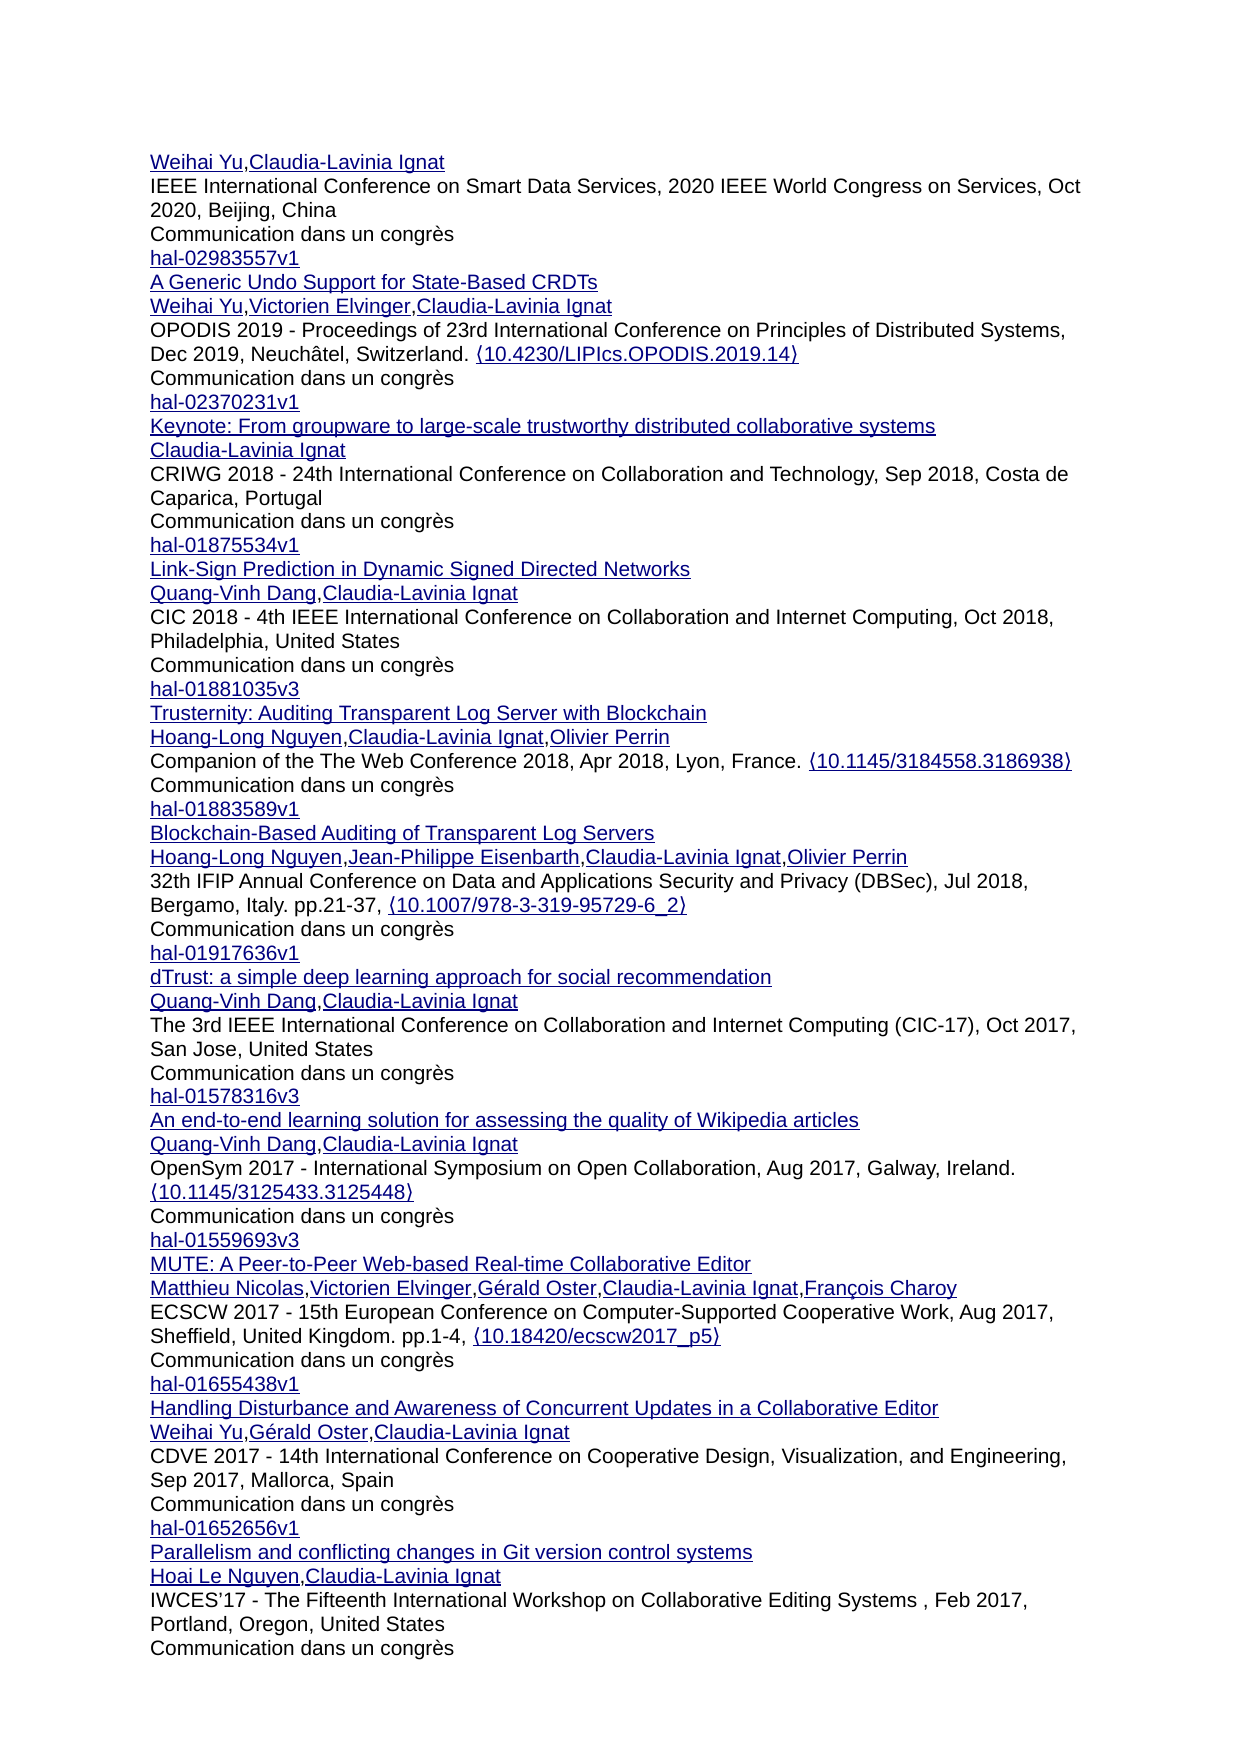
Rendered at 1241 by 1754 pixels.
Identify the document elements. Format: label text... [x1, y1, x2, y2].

table_cell Blockchain-Based Auditing of Transparent Log Servers Hoang-Long Nguyen,Jean-Philippe Eisenbarth,Claudia-Lavinia Ignat,Olivier Perrin 32th IFIP Annual Conference on Data and Applications Security and Privacy (DBSec), Jul 2018, Bergamo, Italy. pp.21-37, ⟨10.1007/978-3-319-95729-6_2⟩ Communication dans un congrès hal-01917636v1 [150, 821, 1090, 964]
table_cell Link-Sign Prediction in Dynamic Signed Directed Networks Quang-Vinh Dang,Claudia-Lavinia Ignat CIC 2018 - 4th IEEE International Conference on Collaboration and Internet Computing, Oct 2018, Philadelphia, United States Communication dans un congrès hal-01881035v3 [150, 557, 1090, 701]
table_cell Parallelism and conflicting changes in Git version control systems Hoai Le Nguyen,Claudia-Lavinia Ignat IWCES’17 - The Fifteenth International Workshop on Collaborative Editing Systems , Feb 2017, Portland, Oregon, United States Communication dans un congrès [150, 1540, 1090, 1659]
table_cell An end-to-end learning solution for assessing the quality of Wikipedia articles Quang-Vinh Dang,Claudia-Lavinia Ignat OpenSym 2017 - International Symposium on Open Collaboration, Aug 2017, Galway, Ireland. ⟨10.1145/3125433.3125448⟩ Communication dans un congrès hal-01559693v3 [150, 1108, 1090, 1252]
table_cell Weihai Yu,Claudia-Lavinia Ignat IEEE International Conference on Smart Data Services, 2020 IEEE World Congress on Services, Oct 2020, Beijing, China Communication dans un congrès hal-02983557v1 [150, 150, 1090, 270]
table_cell Handling Disturbance and Awareness of Concurrent Updates in a Collaborative Editor Weihai Yu,Gérald Oster,Claudia-Lavinia Ignat CDVE 2017 - 14th International Conference on Cooperative Design, Visualization, and Engineering, Sep 2017, Mallorca, Spain Communication dans un congrès hal-01652656v1 [150, 1396, 1090, 1539]
table_cell Keynote: From groupware to large-scale trustworthy distributed collaborative systems Claudia-Lavinia Ignat CRIWG 2018 - 24th International Conference on Collaboration and Technology, Sep 2018, Costa de Caparica, Portugal Communication dans un congrès hal-01875534v1 [150, 414, 1090, 557]
table_cell dTrust: a simple deep learning approach for social recommendation Quang-Vinh Dang,Claudia-Lavinia Ignat The 3rd IEEE International Conference on Collaboration and Internet Computing (CIC-17), Oct 2017, San Jose, United States Communication dans un congrès hal-01578316v3 [150, 965, 1090, 1108]
table_cell Trusternity: Auditing Transparent Log Server with Blockchain Hoang-Long Nguyen,Claudia-Lavinia Ignat,Olivier Perrin Companion of the The Web Conference 2018, Apr 2018, Lyon, France. ⟨10.1145/3184558.3186938⟩ Communication dans un congrès hal-01883589v1 [150, 701, 1090, 821]
table_cell MUTE: A Peer-to-Peer Web-based Real-time Collaborative Editor Matthieu Nicolas,Victorien Elvinger,Gérald Oster,Claudia-Lavinia Ignat,François Charoy ECSCW 2017 - 15th European Conference on Computer-Supported Cooperative Work, Aug 2017, Sheffield, United Kingdom. pp.1-4, ⟨10.18420/ecscw2017_p5⟩ Communication dans un congrès hal-01655438v1 [150, 1252, 1090, 1396]
table_cell A Generic Undo Support for State-Based CRDTs Weihai Yu,Victorien Elvinger,Claudia-Lavinia Ignat OPODIS 2019 - Proceedings of 23rd International Conference on Principles of Distributed Systems, Dec 2019, Neuchâtel, Switzerland. ⟨10.4230/LIPIcs.OPODIS.2019.14⟩ Communication dans un congrès hal-02370231v1 [150, 270, 1090, 413]
